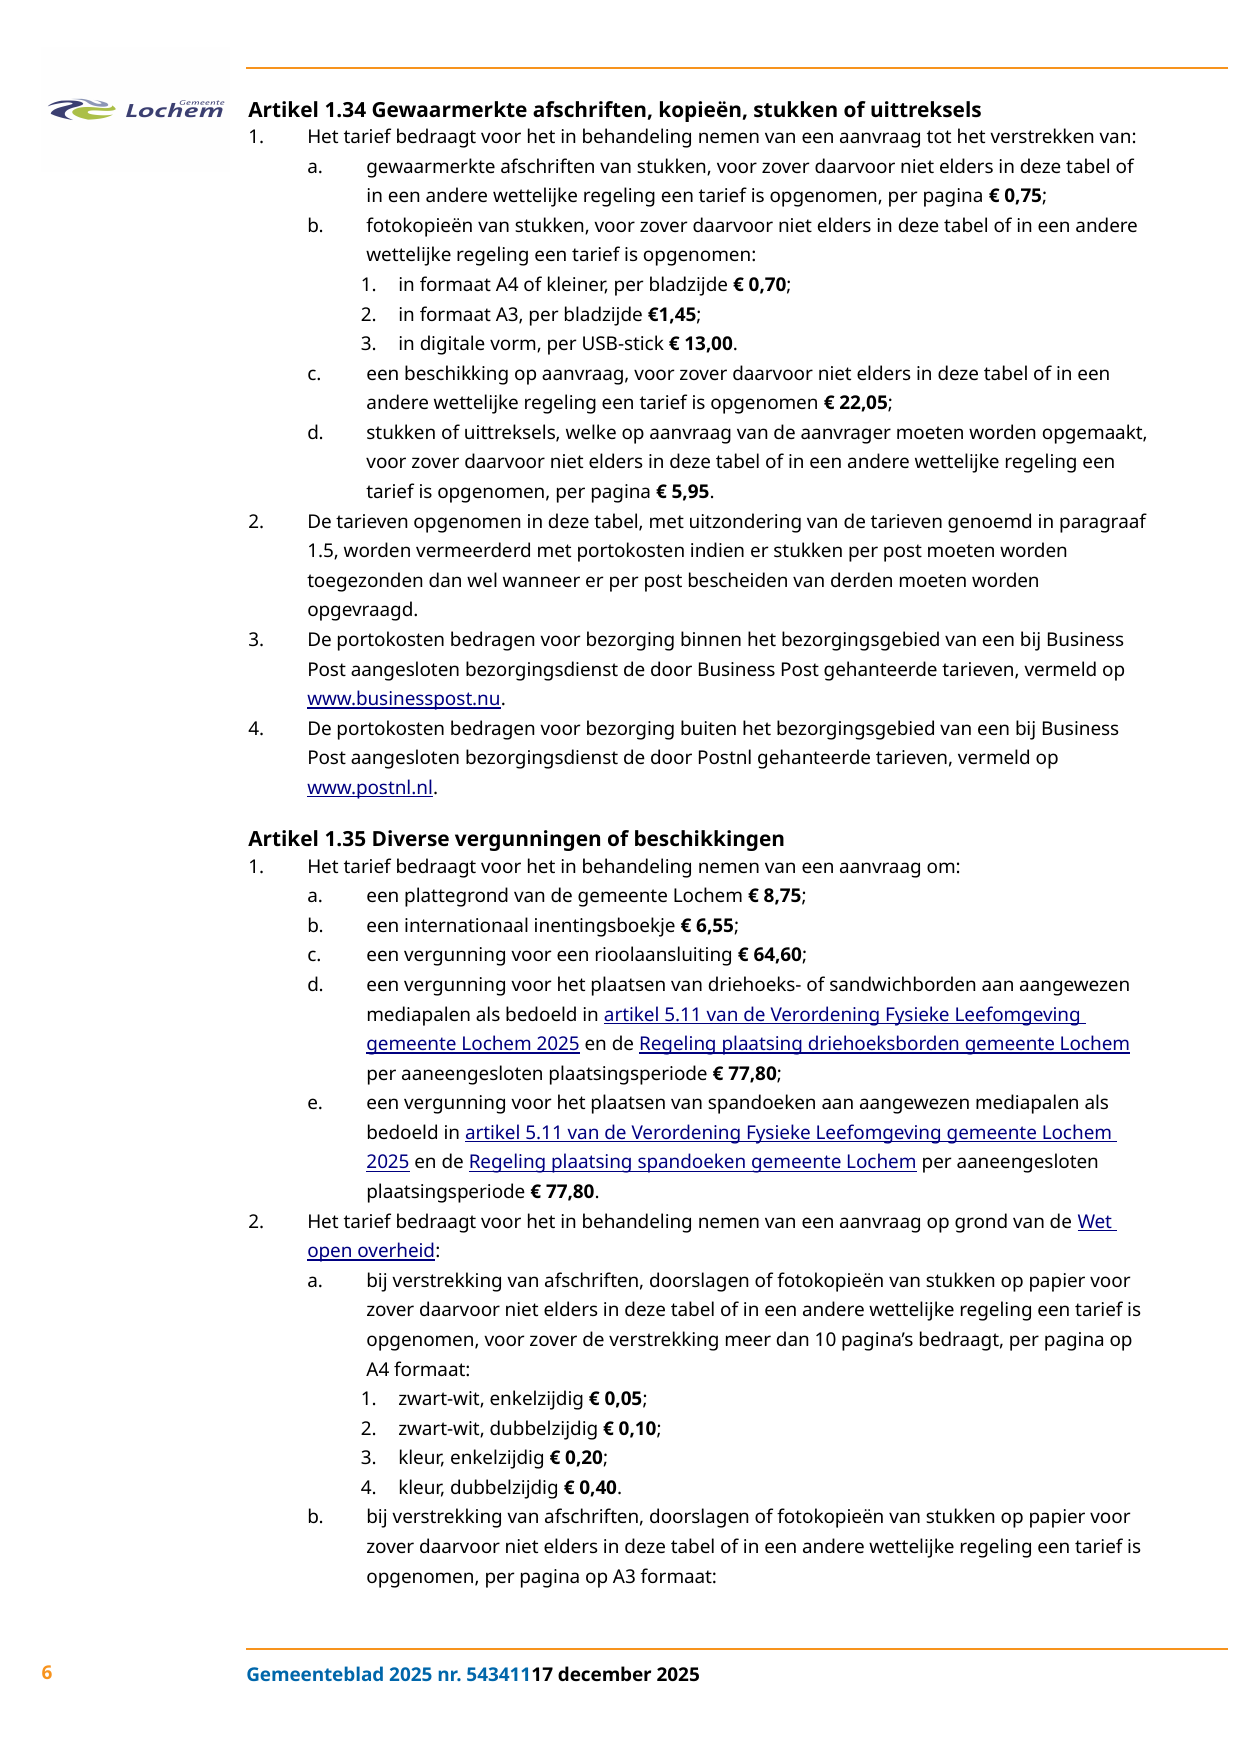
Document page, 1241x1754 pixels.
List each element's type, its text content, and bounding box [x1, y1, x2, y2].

text Artikel 1.35 Diverse vergunningen of beschikkingen [248, 824, 1152, 853]
list zwart-wit, dubbelzijdig € 0,10; [361, 1415, 1152, 1441]
picture [41, 47, 231, 172]
list een internationaal inentingsboekje € 6,55; [307, 912, 1152, 938]
list een beschikking op aanvraag, voor zover daarvoor niet elders in deze tabel of in een andere wettelijke regeling een tarief is opgenomen € 22,05; [307, 360, 1152, 415]
list in formaat A4 of kleiner, per bladzijde € 0,70; [361, 271, 1152, 297]
list De portokosten bedragen voor bezorging binnen het bezorgingsgebied van een bij Business Post aangesloten bezorgingsdienst de door Business Post gehanteerde tarieven, vermeld op www.businesspost.nu. [248, 626, 1152, 711]
list een vergunning voor het plaatsen van driehoeks- of sandwichborden aan aangewezen mediapalen als bedoeld in artikel 5.11 van de Verordening Fysieke Leefomgeving gemeente Lochem 2025 en de Regeling plaatsing driehoeksborden gemeente Lochem per aaneengesloten plaatsingsperiode € 77,80; [307, 971, 1152, 1086]
list De tarieven opgenomen in deze tabel, met uitzondering van de tarieven genoemd in paragraaf 1.5, worden vermeerderd met portokosten indien er stukken per post moeten worden toegezonden dan wel wanneer er per post bescheiden van derden moeten worden opgevraagd. [248, 508, 1152, 622]
list fotokopieën van stukken, voor zover daarvoor niet elders in deze tabel of in een andere wettelijke regeling een tarief is opgenomen: [307, 212, 1152, 267]
list een vergunning voor een rioolaansluiting € 64,60; [307, 942, 1152, 967]
list bij verstrekking van afschriften, doorslagen of fotokopieën van stukken op papier voor zover daarvoor niet elders in deze tabel of in een andere wettelijke regeling een tarief is opgenomen, voor zover de verstrekking meer dan 10 pagina’s bedraagt, per pagina op A4 formaat: [307, 1267, 1152, 1382]
text Artikel 1.34 Gewaarmerkte afschriften, kopieën, stukken of uittreksels [248, 95, 1152, 123]
list Het tarief bedraagt voor het in behandeling nemen van een aanvraag tot het verstrekken van: [248, 123, 1152, 149]
list een plattegrond van de gemeente Lochem € 8,75; [307, 882, 1152, 908]
list een vergunning voor het plaatsen van spandoeken aan aangewezen mediapalen als bedoeld in artikel 5.11 van de Verordening Fysieke Leefomgeving gemeente Lochem 2025 en de Regeling plaatsing spandoeken gemeente Lochem per aaneengesloten plaatsingsperiode € 77,80. [307, 1089, 1152, 1204]
list in formaat A3, per bladzijde €1,45; [361, 301, 1152, 326]
list zwart-wit, enkelzijdig € 0,05; [361, 1385, 1152, 1411]
list Het tarief bedraagt voor het in behandeling nemen van een aanvraag om: [248, 853, 1152, 879]
list Het tarief bedraagt voor het in behandeling nemen van een aanvraag op grond van de Wet open overheid: [248, 1208, 1152, 1263]
list kleur, dubbelzijdig € 0,40. [361, 1474, 1152, 1500]
list De portokosten bedragen voor bezorging buiten het bezorgingsgebied van een bij Business Post aangesloten bezorgingsdienst de door Postnl gehanteerde tarieven, vermeld op www.postnl.nl. [248, 715, 1152, 800]
list stukken of uittreksels, welke op aanvraag van de aanvrager moeten worden opgemaakt, voor zover daarvoor niet elders in deze tabel of in een andere wettelijke regeling een tarief is opgenomen, per pagina € 5,95. [307, 419, 1152, 504]
list kleur, enkelzijdig € 0,20; [361, 1444, 1152, 1470]
list gewaarmerkte afschriften van stukken, voor zover daarvoor niet elders in deze tabel of in een andere wettelijke regeling een tarief is opgenomen, per pagina € 0,75; [307, 153, 1152, 208]
list in digitale vorm, per USB-stick € 13,00. [361, 330, 1152, 356]
list bij verstrekking van afschriften, doorslagen of fotokopieën van stukken op papier voor zover daarvoor niet elders in deze tabel of in een andere wettelijke regeling een tarief is opgenomen, per pagina op A3 formaat: [307, 1504, 1152, 1589]
